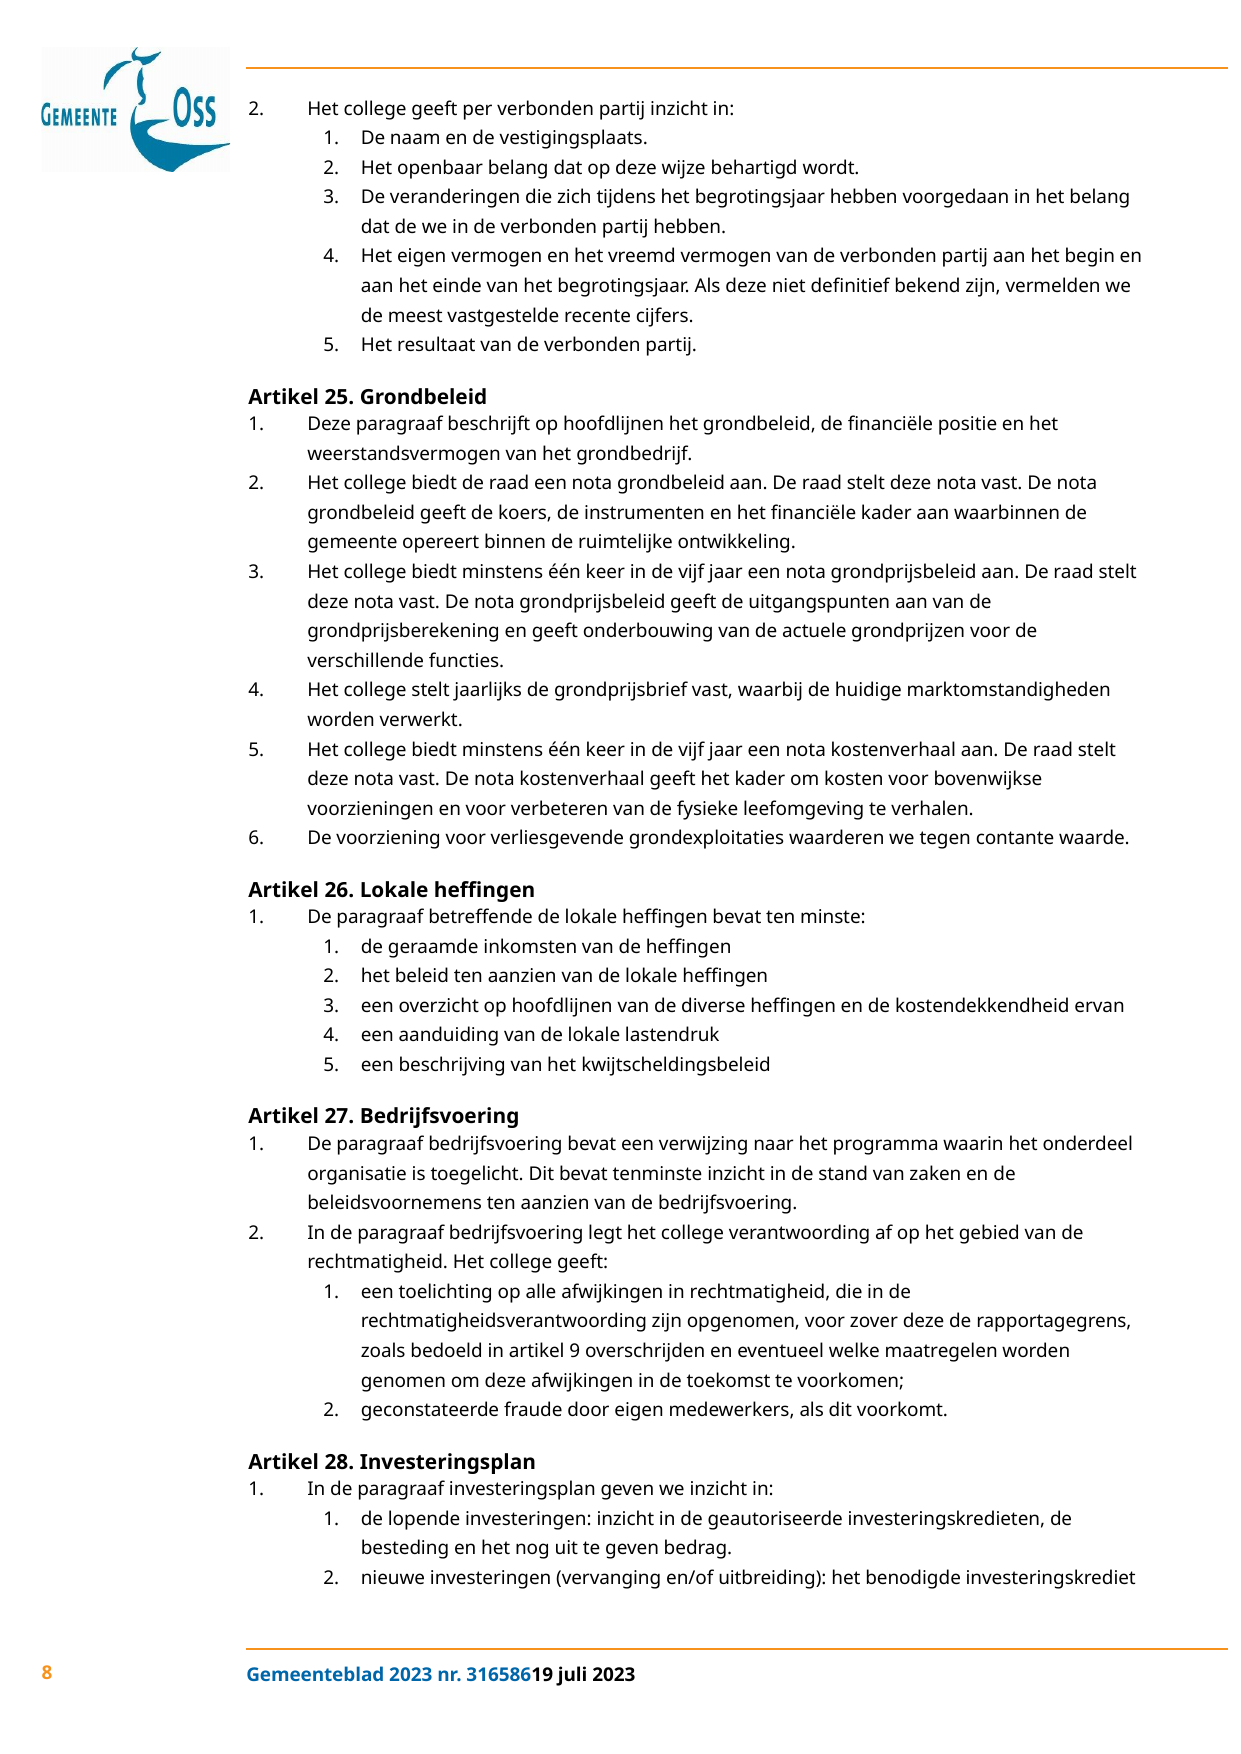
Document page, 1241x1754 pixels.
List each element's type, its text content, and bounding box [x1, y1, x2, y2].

list een toelichting op alle afwijkingen in rechtmatigheid, die in de rechtmatigheidsverantwoording zijn opgenomen, voor zover deze de rapportagegrens, zoals bedoeld in artikel 9 overschrijden en eventueel welke maatregelen worden genomen om deze afwijkingen in de toekomst te voorkomen; [323, 1278, 1152, 1392]
list De naam en de vestigingsplaats. [323, 124, 1152, 150]
list De voorziening voor verliesgevende grondexploitaties waarderen we tegen contante waarde. [248, 824, 1152, 850]
list In de paragraaf investeringsplan geven we inzicht in: [248, 1475, 1152, 1501]
list de lopende investeringen: inzicht in de geautoriseerde investeringskredieten, de besteding en het nog uit te geven bedrag. [323, 1505, 1152, 1560]
list De paragraaf betreffende de lokale heffingen bevat ten minste: [248, 903, 1152, 929]
list Het college biedt minstens één keer in de vijf jaar een nota kostenverhaal aan. De raad stelt deze nota vast. De nota kostenverhaal geeft het kader om kosten voor bovenwijkse voorzieningen en voor verbeteren van de fysieke leefomgeving te verhalen. [248, 736, 1152, 821]
list geconstateerde fraude door eigen medewerkers, als dit voorkomt. [323, 1396, 1152, 1422]
text Artikel 28. Investeringsplan [248, 1447, 1152, 1475]
list De paragraaf bedrijfsvoering bevat een verwijzing naar het programma waarin het onderdeel organisatie is toegelicht. Dit bevat tenminste inzicht in de stand van zaken en de beleidsvoornemens ten aanzien van de bedrijfsvoering. [248, 1130, 1152, 1215]
list nieuwe investeringen (vervanging en/of uitbreiding): het benodigde investeringskrediet [323, 1564, 1152, 1590]
list de geraamde inkomsten van de heffingen [323, 933, 1152, 959]
list het beleid ten aanzien van de lokale heffingen [323, 962, 1152, 988]
list Het college geeft per verbonden partij inzicht in: [248, 95, 1152, 121]
list een aanduiding van de lokale lastendruk [323, 1022, 1152, 1047]
picture [41, 47, 231, 172]
list Het college biedt minstens één keer in de vijf jaar een nota grondprijsbeleid aan. De raad stelt deze nota vast. De nota grondprijsbeleid geeft de uitgangspunten aan van de grondprijsberekening en geeft onderbouwing van de actuele grondprijzen voor de verschillende functies. [248, 558, 1152, 673]
list Het college biedt de raad een nota grondbeleid aan. De raad stelt deze nota vast. De nota grondbeleid geeft de koers, de instrumenten en het financiële kader aan waarbinnen de gemeente opereert binnen de ruimtelijke ontwikkeling. [248, 469, 1152, 554]
text Artikel 25. Grondbeleid [248, 382, 1152, 410]
list In de paragraaf bedrijfsvoering legt het college verantwoording af op het gebied van de rechtmatigheid. Het college geeft: [248, 1219, 1152, 1274]
text Artikel 27. Bedrijfsvoering [248, 1102, 1152, 1130]
list Het openbaar belang dat op deze wijze behartigd wordt. [323, 154, 1152, 180]
list De veranderingen die zich tijdens het begrotingsjaar hebben voorgedaan in het belang dat de we in de verbonden partij hebben. [323, 183, 1152, 239]
list een beschrijving van het kwijtscheldingsbeleid [323, 1051, 1152, 1077]
list Het eigen vermogen en het vreemd vermogen van de verbonden partij aan het begin en aan het einde van het begrotingsjaar. Als deze niet definitief bekend zijn, vermelden we de meest vastgestelde recente cijfers. [323, 243, 1152, 328]
list Het resultaat van de verbonden partij. [323, 331, 1152, 357]
list een overzicht op hoofdlijnen van de diverse heffingen en de kostendekkendheid ervan [323, 992, 1152, 1018]
list Het college stelt jaarlijks de grondprijsbrief vast, waarbij de huidige marktomstandigheden worden verwerkt. [248, 677, 1152, 732]
text Artikel 26. Lokale heffingen [248, 875, 1152, 903]
list Deze paragraaf beschrijft op hoofdlijnen het grondbeleid, de financiële positie en het weerstandsvermogen van het grondbedrijf. [248, 410, 1152, 466]
